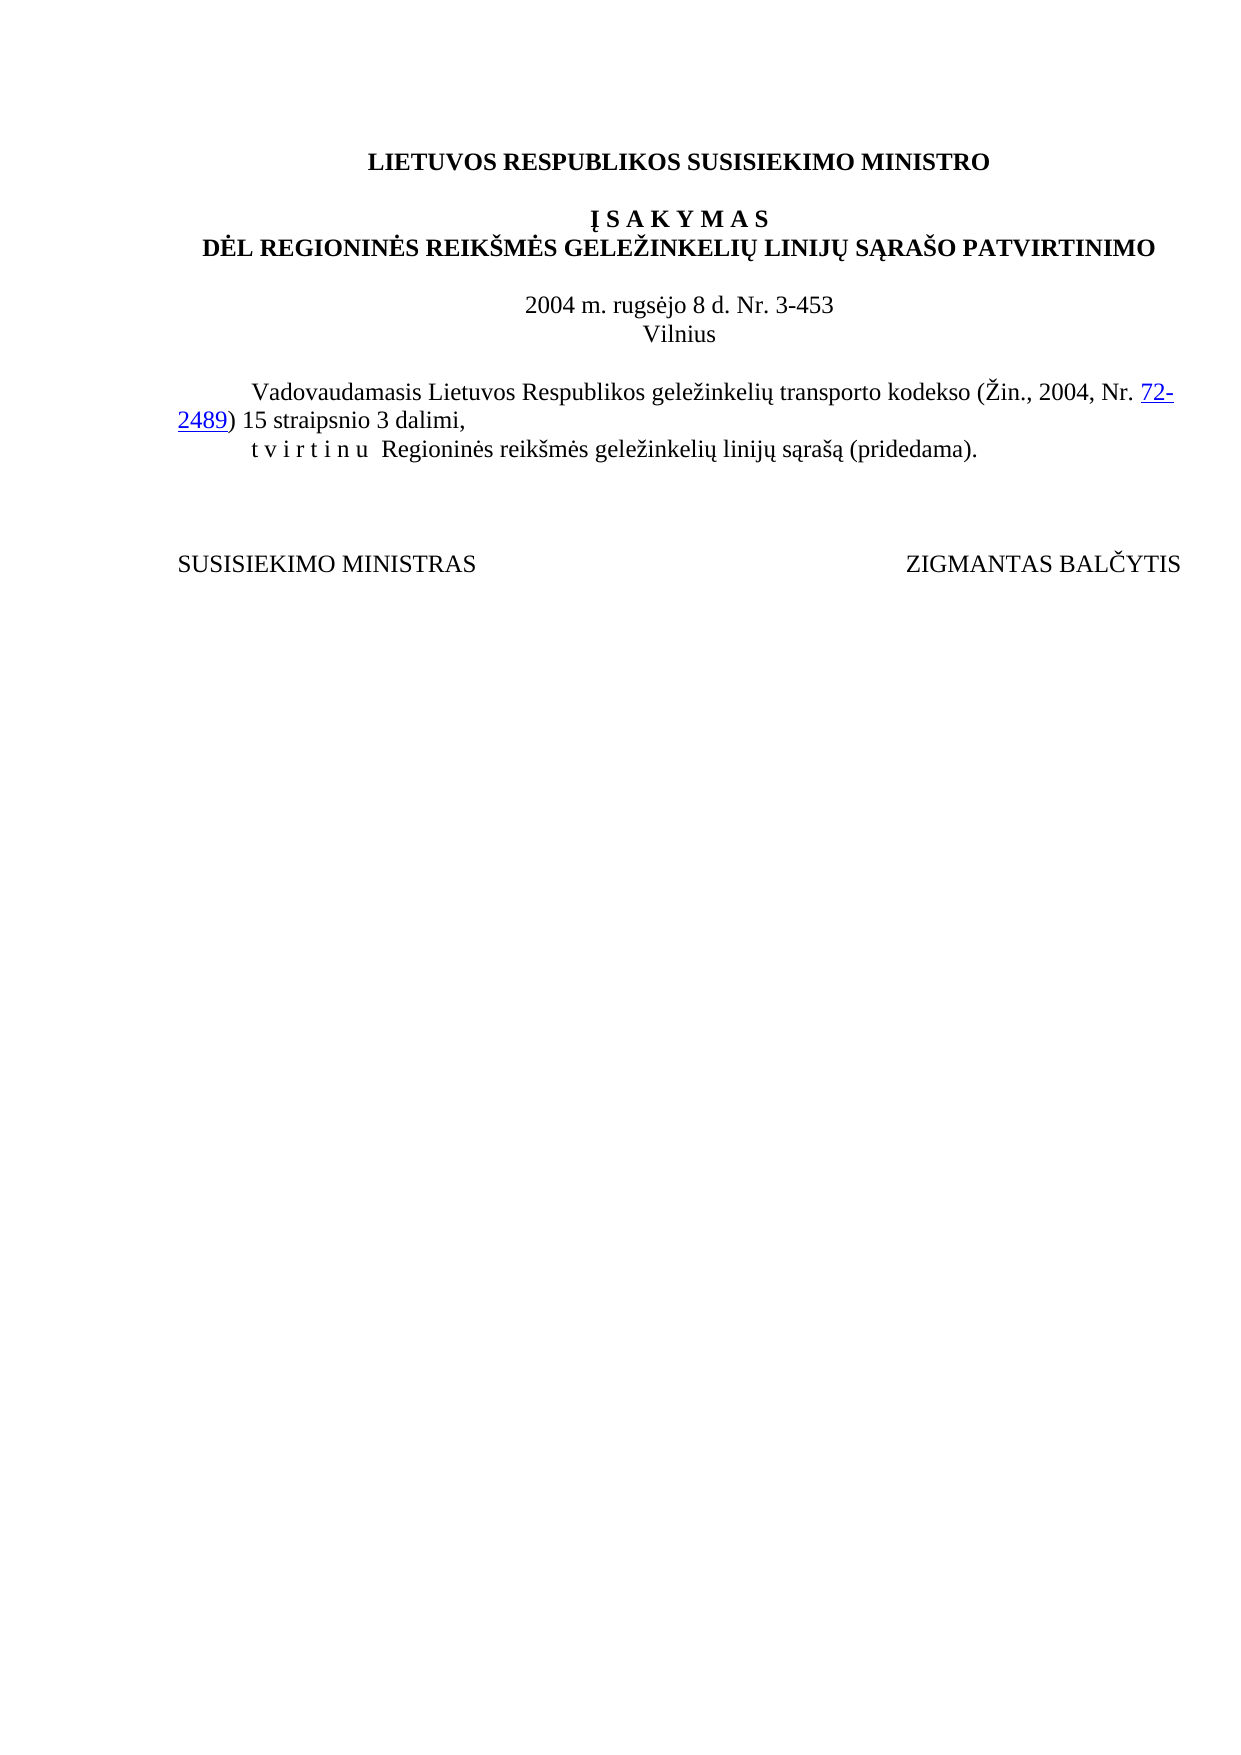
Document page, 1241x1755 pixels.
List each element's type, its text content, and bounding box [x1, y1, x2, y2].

text DĖL REGIONINĖS REIKŠMĖS GELEŽINKELIŲ LINIJŲ SĄRAŠO PATVIRTINIMO [177, 233, 1181, 262]
text 2004 m. rugsėjo 8 d. Nr. 3-453 [177, 291, 1181, 319]
text LIETUVOS RESPUBLIKOS SUSISIEKIMO MINISTRO [177, 147, 1181, 176]
text tvirtinu Regioninės reikšmės geležinkelių linijų sąrašą (pridedama). [177, 434, 1181, 463]
text Vilnius [177, 319, 1181, 348]
text Vadovaudamasis Lietuvos Respublikos geležinkelių transporto kodekso (Žin., 2004, Nr. 72-2489) 15 straipsnio 3 dalimi, [177, 377, 1181, 434]
text Į S A K Y M A S [177, 204, 1181, 233]
text SUSISIEKIMO MINISTRAS ZIGMANTAS BALČYTIS [177, 549, 1181, 578]
